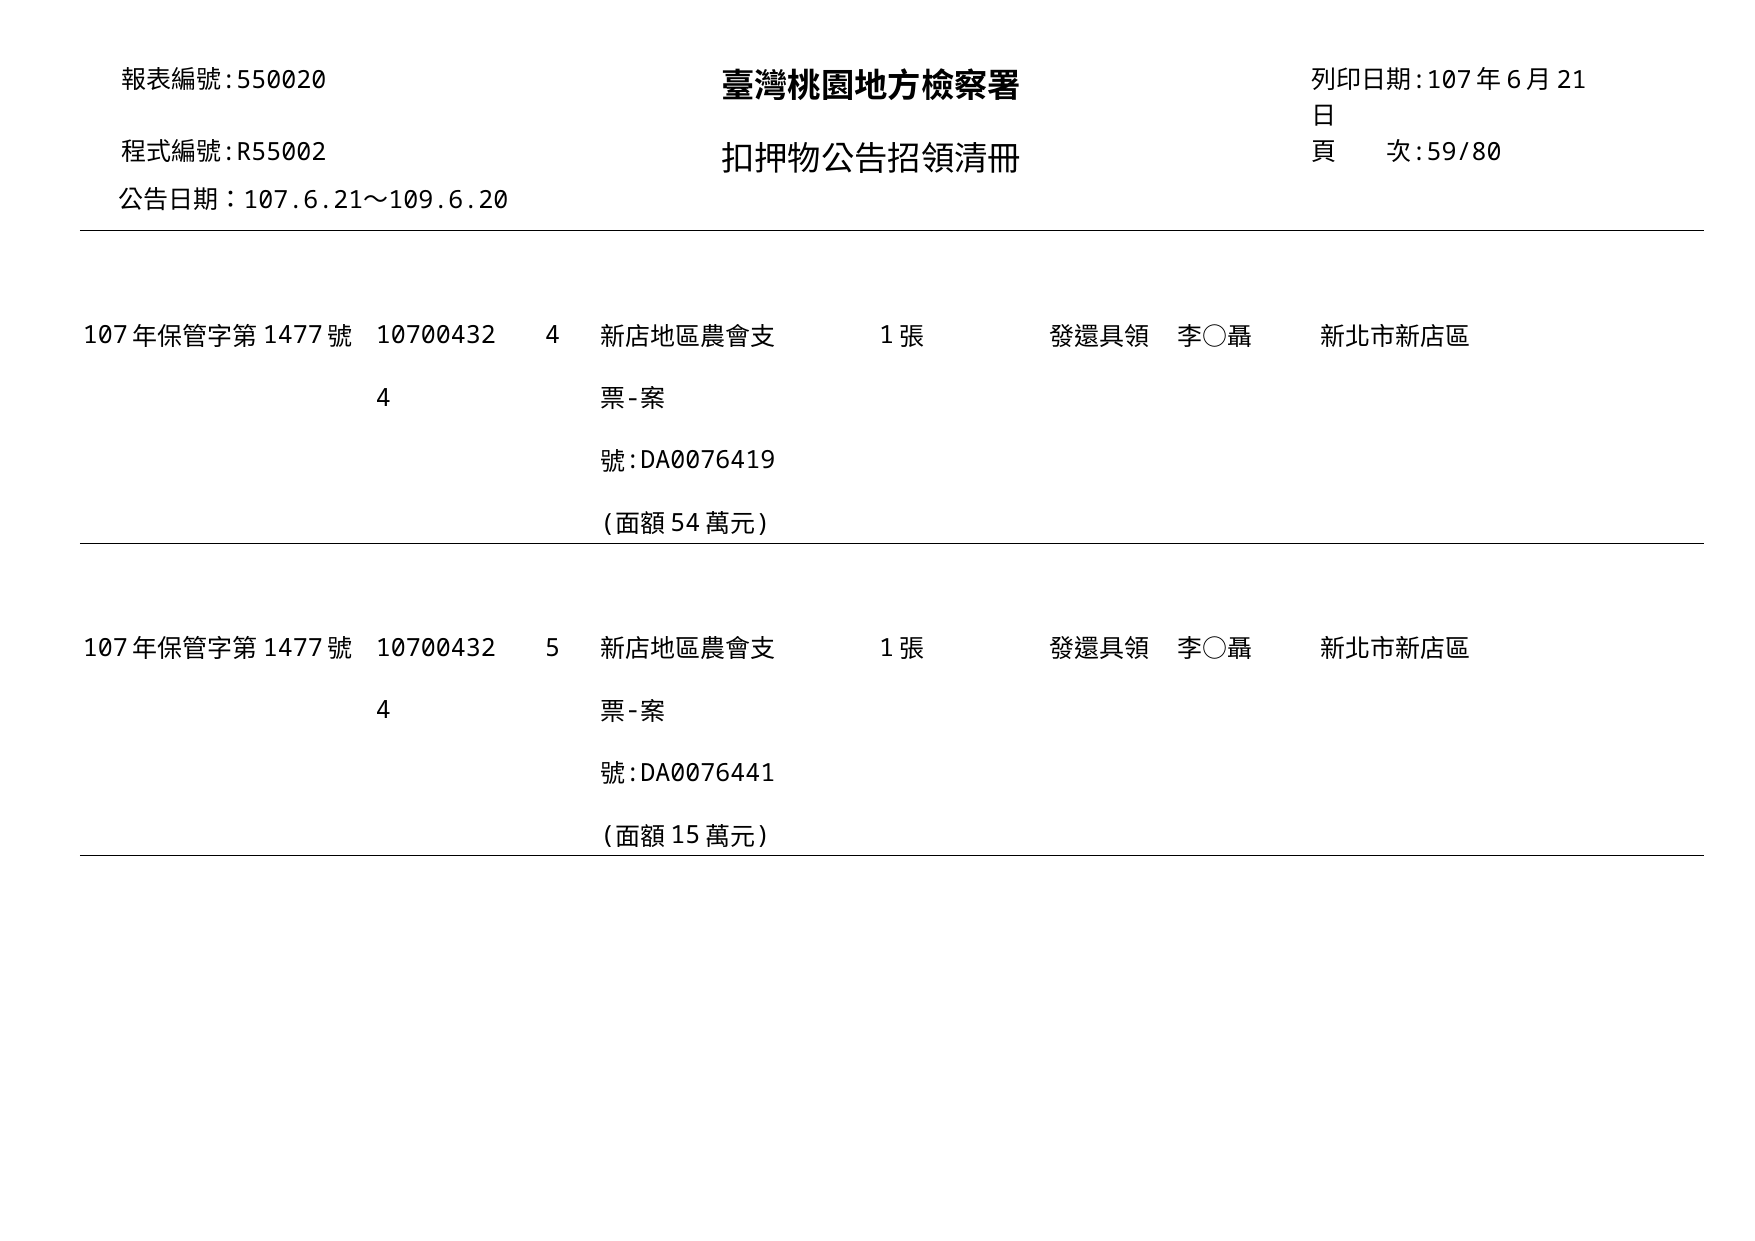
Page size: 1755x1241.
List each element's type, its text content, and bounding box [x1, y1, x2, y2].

table_cell 5 [507, 544, 597, 855]
table_cell 107004324 [373, 544, 507, 855]
table_cell 新店地區農會支票-案號:DA0076441(面額15萬元) [597, 544, 807, 855]
table_cell [1575, 231, 1704, 542]
table_cell 新北市新店區 [1317, 544, 1575, 855]
table_cell [927, 231, 1046, 542]
table_cell 107年保管字第1477號 [80, 544, 373, 855]
table_cell 發還具領 [1046, 544, 1175, 855]
table_cell 4 [507, 231, 597, 542]
table_cell [1575, 544, 1704, 855]
table_cell 發還具領 [1046, 231, 1175, 542]
table_cell 李○聶 [1175, 231, 1317, 542]
table_cell 1張 [808, 231, 927, 542]
table_cell 1張 [808, 544, 927, 855]
table_cell 新北市新店區 [1317, 231, 1575, 542]
table_cell 107004324 [373, 231, 507, 542]
table_cell [927, 544, 1046, 855]
table_cell 李○聶 [1175, 544, 1317, 855]
table_cell 新店地區農會支票-案號:DA0076419(面額54萬元) [597, 231, 807, 542]
table_cell 107年保管字第1477號 [80, 231, 373, 542]
